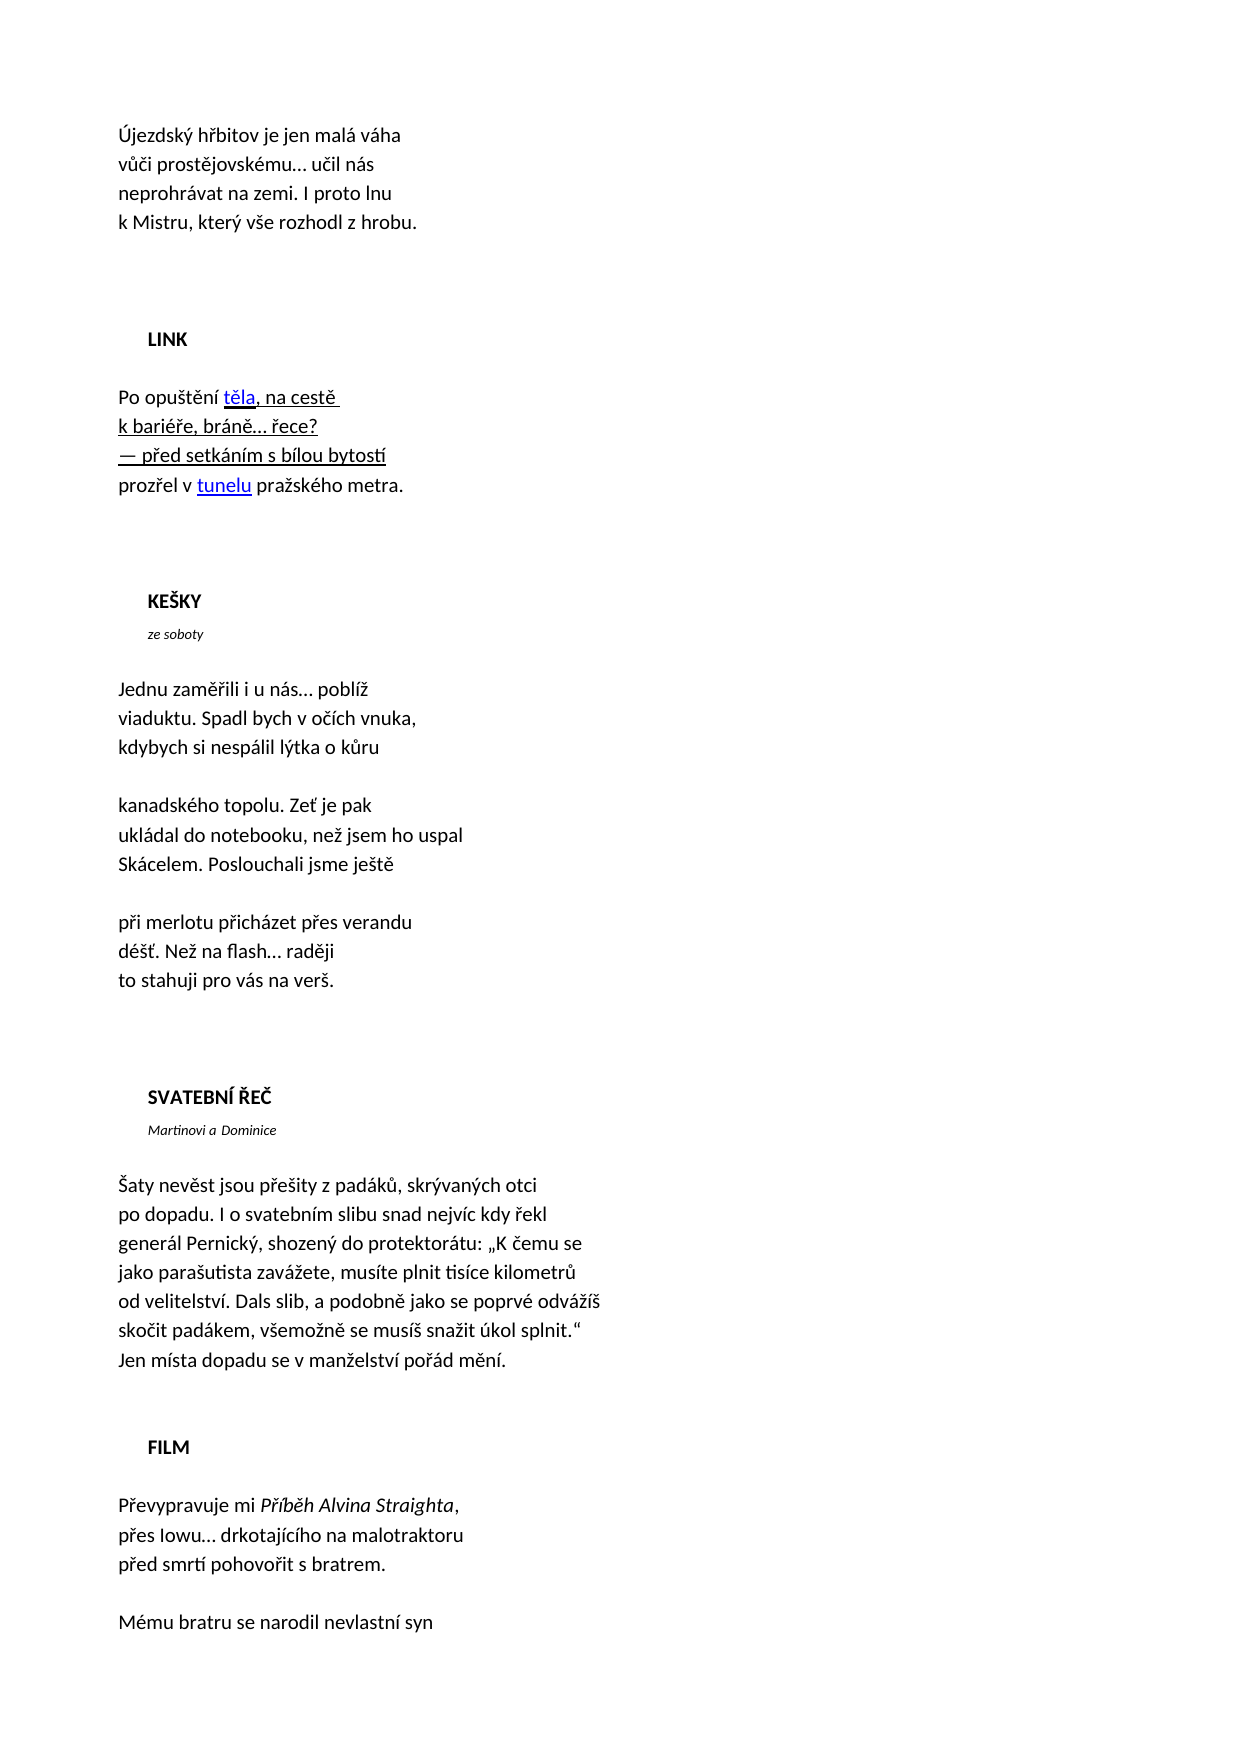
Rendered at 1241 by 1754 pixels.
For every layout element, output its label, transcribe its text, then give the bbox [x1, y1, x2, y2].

text generál Pernický, shozený do protektorátu: „K čemu se [118, 1226, 1122, 1256]
text Skácelem. Poslouchali jsme ještě [118, 847, 1122, 876]
text kanadského topolu. Zeť je pak [118, 789, 1122, 818]
text — před setkáním s bílou bytostí [118, 439, 1122, 468]
text prozřel v tunelu pražského metra. [118, 468, 1122, 497]
text při merlotu přicházet přes verandu [118, 906, 1122, 935]
text Převypravuje mi Příběh Alvina Straighta, [118, 1489, 1122, 1518]
text po dopadu. I o svatebním slibu snad nejvíc kdy řekl [118, 1197, 1122, 1226]
text viaduktu. Spadl bych v očích vnuka, [118, 701, 1122, 731]
subtitle SVATEBNÍ ŘEČ [148, 1081, 1122, 1110]
text déšť. Než na flash… raději [118, 935, 1122, 964]
text Po opuštění těla, na cestě [118, 381, 1122, 410]
text ukládal do notebooku, než jsem ho uspal [118, 818, 1122, 847]
text neprohrávat na zemi. I proto lnu [118, 176, 1122, 206]
text Újezdský hřbitov je jen malá váha [118, 118, 1122, 147]
text k bariéře, bráně… řece? [118, 410, 1122, 439]
text ze soboty [118, 614, 1122, 643]
subtitle FILM [148, 1431, 1122, 1460]
text skočit padákem, všemožně se musíš snažit úkol splnit.“ [118, 1314, 1122, 1343]
subtitle KEŠKY [148, 585, 1122, 614]
text jako parašutista zavážete, musíte plnit tisíce kilometrů [118, 1256, 1122, 1285]
text vůči prostějovskému… učil nás [118, 147, 1122, 176]
text Martinovi a Dominice [118, 1110, 1122, 1139]
text Šaty nevěst jsou přešity z padáků, skrývaných otci [118, 1168, 1122, 1197]
text Jednu zaměřili i u nás… poblíž [118, 672, 1122, 701]
text to stahuji pro vás na verš. [118, 964, 1122, 993]
text před smrtí pohovořit s bratrem. [118, 1547, 1122, 1576]
text kdybych si nespálil lýtka o kůru [118, 731, 1122, 760]
text k Mistru, který vše rozhodl z hrobu. [118, 206, 1122, 235]
subtitle LINK [148, 322, 1122, 351]
text od velitelství. Dals slib, a podobně jako se poprvé odvážíš [118, 1285, 1122, 1314]
text Mému bratru se narodil nevlastní syn [118, 1606, 1122, 1635]
text přes Iowu… drkotajícího na malotraktoru [118, 1518, 1122, 1547]
text Jen místa dopadu se v manželství pořád mění. [118, 1343, 1122, 1372]
